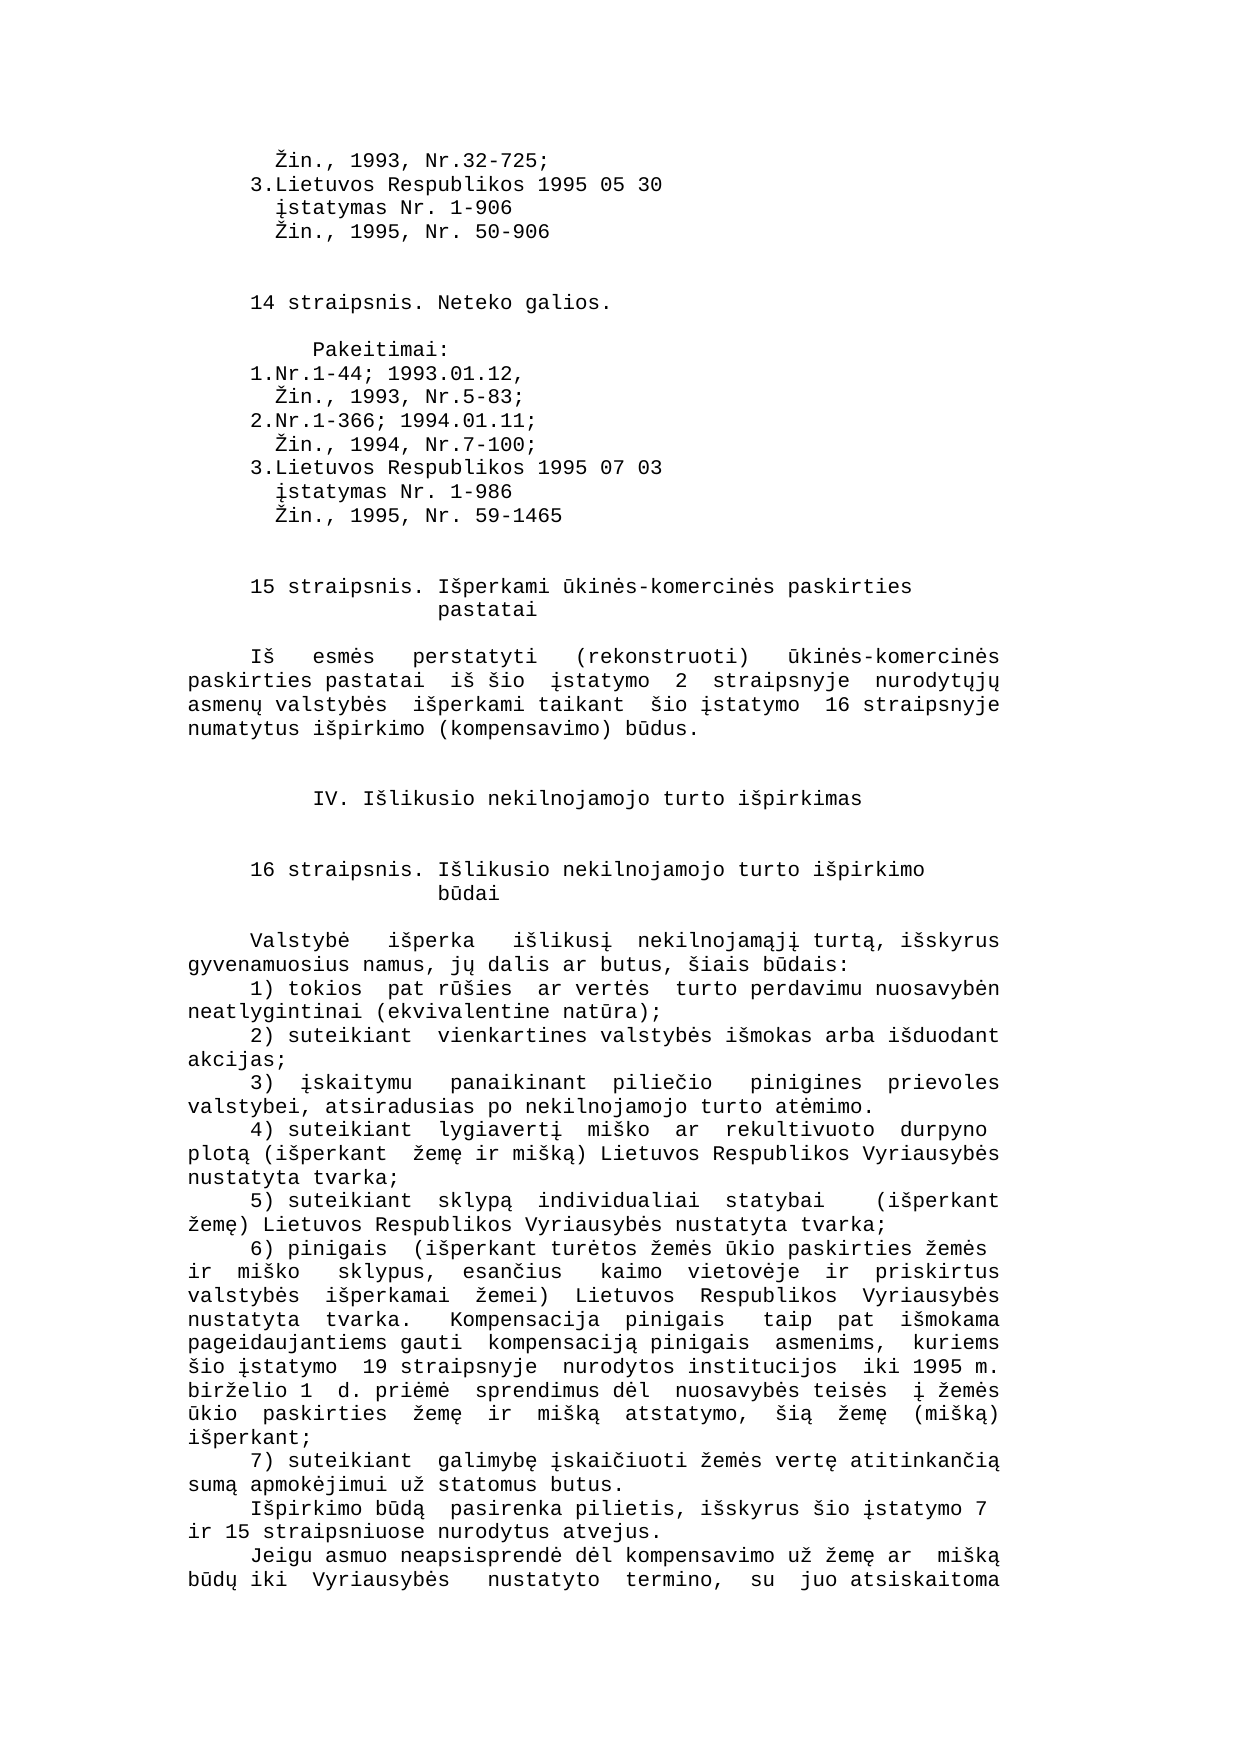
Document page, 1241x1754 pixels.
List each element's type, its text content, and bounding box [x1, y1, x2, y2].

text būdų iki Vyriausybės nustatyto termino, su juo atsiskaitoma [187, 1569, 1053, 1592]
text ir miško sklypus, esančius kaimo vietovėje ir priskirtus [187, 1261, 1053, 1285]
text Jeigu asmuo neapsisprendė dėl kompensavimo už žemę ar mišką [187, 1545, 1053, 1569]
text 5) suteikiant sklypą individualiai statybai (išperkant [187, 1190, 1053, 1214]
text akcijas; [187, 1048, 1053, 1072]
text ūkio paskirties žemę ir mišką atstatymo, šią žemę (mišką) [187, 1403, 1053, 1427]
text 1) tokios pat rūšies ar vertės turto perdavimu nuosavybėn [187, 978, 1053, 1001]
text Žin., 1993, Nr.32-725; [187, 150, 1053, 174]
text įstatymas Nr. 1-986 [187, 481, 1053, 505]
text Žin., 1995, Nr. 50-906 [187, 221, 1053, 244]
text pastatai [187, 599, 1053, 623]
text asmenų valstybės išperkami taikant šio įstatymo 16 straipsnyje [187, 694, 1053, 717]
text 2.Nr.1-366; 1994.01.11; [187, 410, 1053, 434]
text Iš esmės perstatyti (rekonstruoti) ūkinės-komercinės [187, 647, 1053, 670]
text Valstybė išperka išlikusį nekilnojamąjį turtą, išskyrus [187, 930, 1053, 954]
text numatytus išpirkimo (kompensavimo) būdus. [187, 717, 1053, 741]
text 2) suteikiant vienkartines valstybės išmokas arba išduodant [187, 1025, 1053, 1048]
text 15 straipsnis. Išperkami ūkinės-komercinės paskirties [187, 576, 1053, 599]
text Žin., 1995, Nr. 59-1465 [187, 505, 1053, 528]
text 1.Nr.1-44; 1993.01.12, [187, 363, 1053, 386]
text pageidaujantiems gauti kompensaciją pinigais asmenims, kuriems [187, 1332, 1053, 1356]
text Žin., 1993, Nr.5-83; [187, 386, 1053, 410]
text gyvenamuosius namus, jų dalis ar butus, šiais būdais: [187, 954, 1053, 978]
text IV. Išlikusio nekilnojamojo turto išpirkimas [187, 788, 1053, 812]
text nustatyta tvarka. Kompensacija pinigais taip pat išmokama [187, 1309, 1053, 1332]
text 6) pinigais (išperkant turėtos žemės ūkio paskirties žemės [187, 1238, 1053, 1261]
text plotą (išperkant žemę ir mišką) Lietuvos Respublikos Vyriausybės [187, 1143, 1053, 1167]
text 16 straipsnis. Išlikusio nekilnojamojo turto išpirkimo [187, 859, 1053, 883]
text neatlygintinai (ekvivalentine natūra); [187, 1001, 1053, 1025]
text Žin., 1994, Nr.7-100; [187, 434, 1053, 457]
text ir 15 straipsniuose nurodytus atvejus. [187, 1521, 1053, 1545]
text žemę) Lietuvos Respublikos Vyriausybės nustatyta tvarka; [187, 1214, 1053, 1238]
text birželio 1 d. priėmė sprendimus dėl nuosavybės teisės į žemės [187, 1379, 1053, 1403]
text nustatyta tvarka; [187, 1167, 1053, 1190]
text įstatymas Nr. 1-906 [187, 197, 1053, 221]
text išperkant; [187, 1427, 1053, 1451]
text 4) suteikiant lygiavertį miško ar rekultivuoto durpyno [187, 1119, 1053, 1143]
text valstybei, atsiradusias po nekilnojamojo turto atėmimo. [187, 1096, 1053, 1119]
text valstybės išperkamai žemei) Lietuvos Respublikos Vyriausybės [187, 1285, 1053, 1309]
text Pakeitimai: [187, 339, 1053, 363]
text sumą apmokėjimui už statomus butus. [187, 1474, 1053, 1498]
text 3.Lietuvos Respublikos 1995 07 03 [187, 457, 1053, 481]
text 7) suteikiant galimybę įskaičiuoti žemės vertę atitinkančią [187, 1451, 1053, 1474]
text paskirties pastatai iš šio įstatymo 2 straipsnyje nurodytųjų [187, 670, 1053, 694]
text 3) įskaitymu panaikinant piliečio pinigines prievoles [187, 1072, 1053, 1096]
text Išpirkimo būdą pasirenka pilietis, išskyrus šio įstatymo 7 [187, 1498, 1053, 1521]
text 14 straipsnis. Neteko galios. [187, 292, 1053, 316]
text 3.Lietuvos Respublikos 1995 05 30 [187, 174, 1053, 197]
text šio įstatymo 19 straipsnyje nurodytos institucijos iki 1995 m. [187, 1356, 1053, 1379]
text būdai [187, 883, 1053, 907]
